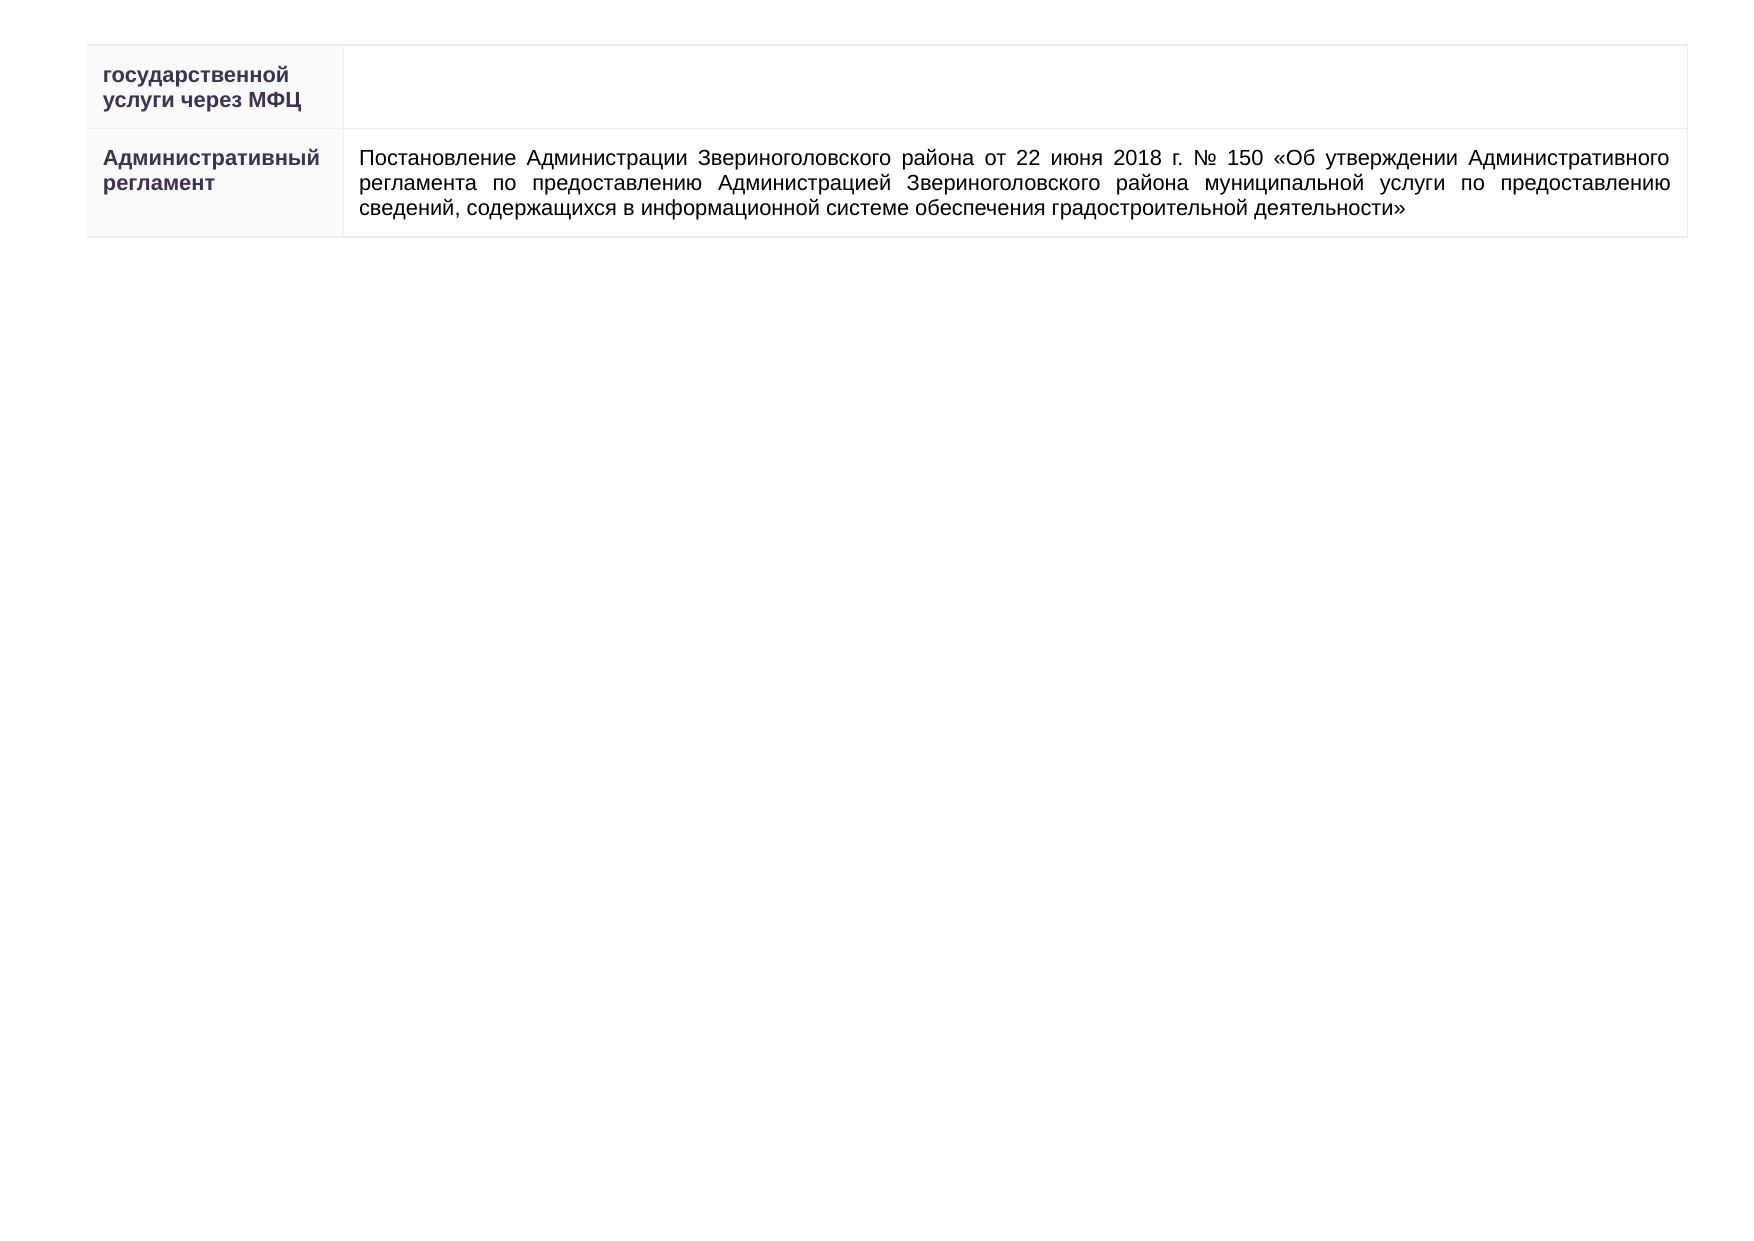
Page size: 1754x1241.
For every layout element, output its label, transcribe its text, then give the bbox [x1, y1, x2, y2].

table_cell Административный регламент [87, 129, 343, 236]
table_cell государственной услуги через МФЦ [87, 46, 343, 128]
table_cell [344, 46, 1687, 128]
table_cell Постановление Администрации Звериноголовского района от 22 июня 2018 г. № 150 «Об утверждении Административного регламента по предоставлению Администрацией Звериноголовского района муниципальной услуги по предоставлению сведений, содержащихся в информационной системе обеспечения градостроительной деятельности» [344, 129, 1687, 236]
